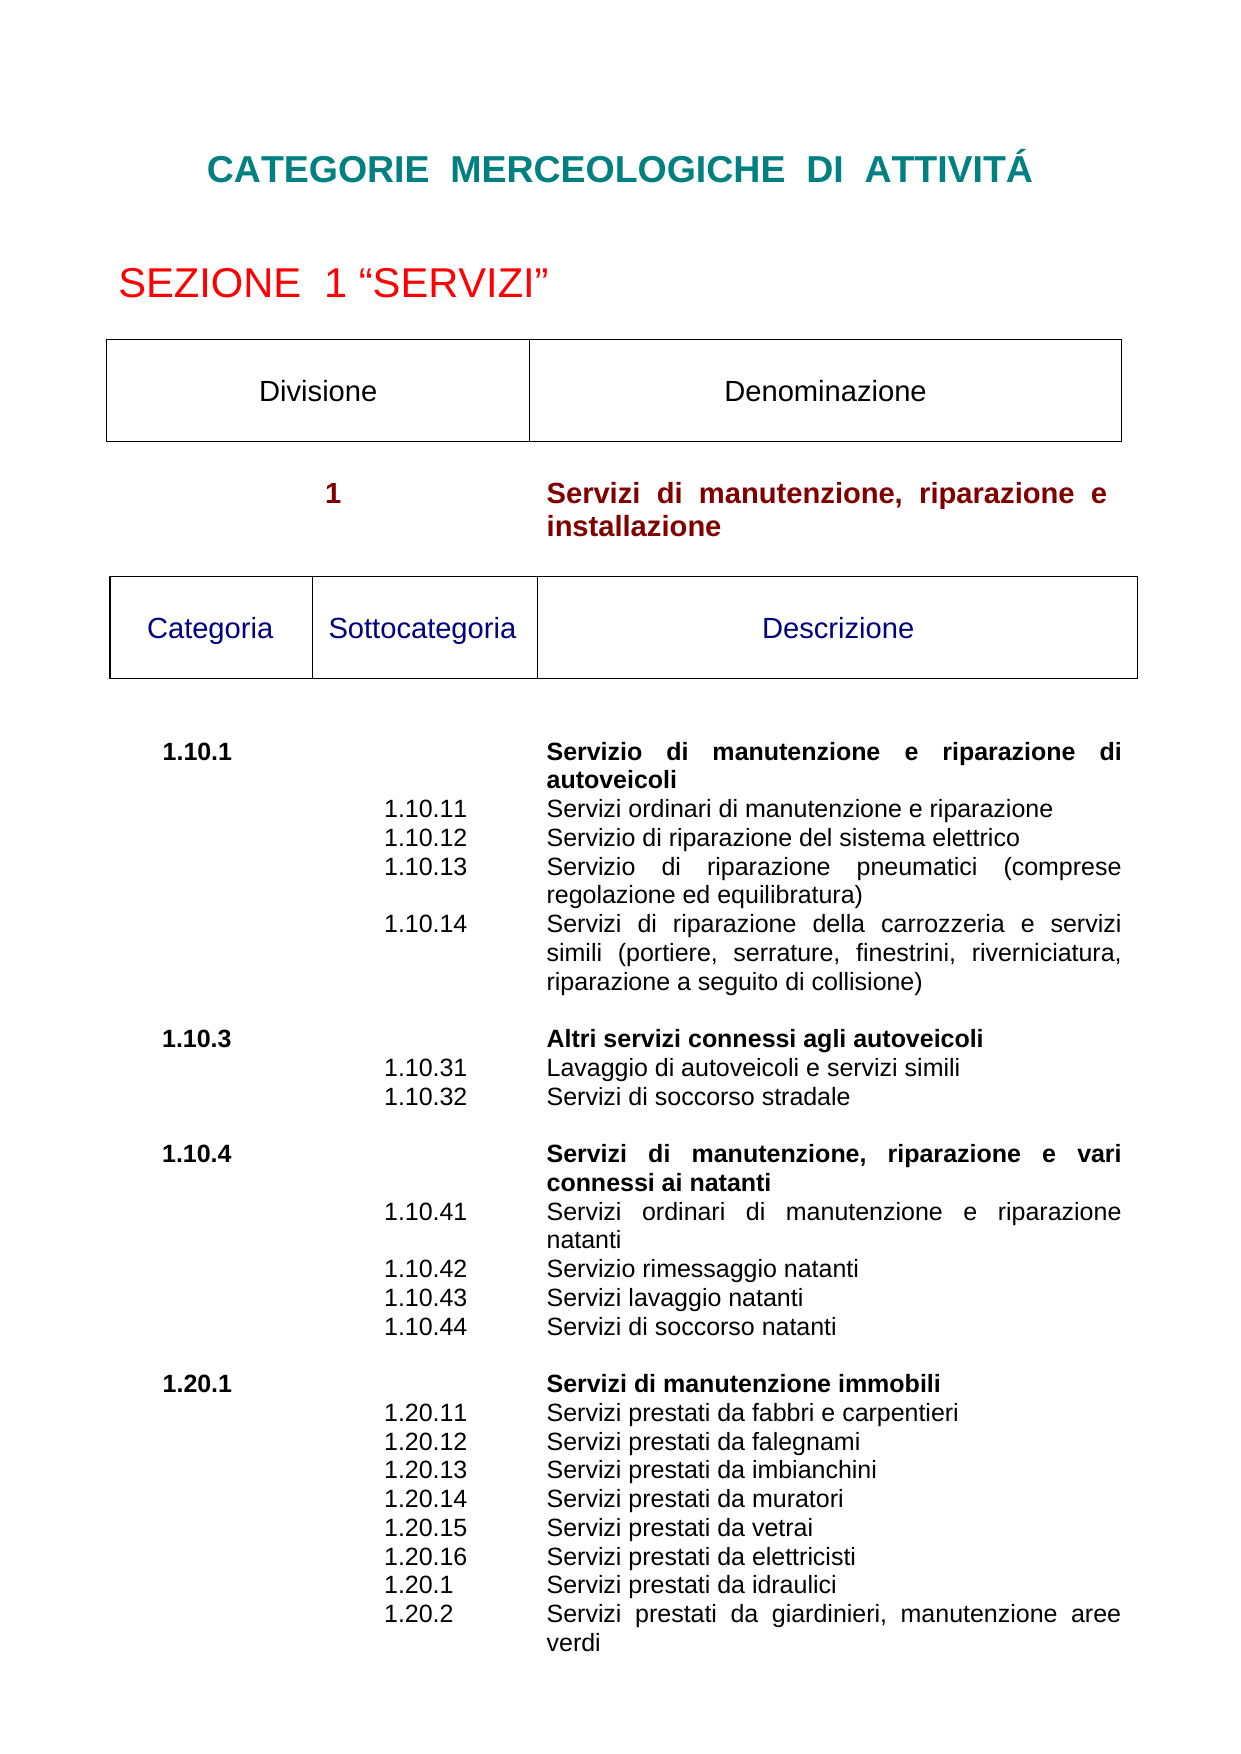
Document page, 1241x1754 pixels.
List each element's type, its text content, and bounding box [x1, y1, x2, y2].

table_header Sottocategoria [313, 577, 537, 678]
text 1.20.1 Servizi di manutenzione immobili [162, 1369, 1122, 1398]
list Servizi lavaggio natanti [384, 1283, 1122, 1311]
list Servizi prestati da giardinieri, manutenzione aree verdi [384, 1599, 1122, 1656]
list Servizi di riparazione della carrozzeria e servizi simili (portiere, serrature, finestrini, riverniciatura, riparazione a seguito di collisione) [384, 909, 1122, 995]
text 1.10.11 Servizi ordinari di manutenzione e riparazione [384, 794, 1122, 823]
table_header Categoria [111, 577, 312, 678]
subtitle CATEGORIE MERCEOLOGICHE DI ATTIVITÁ [118, 148, 1122, 191]
text 1.10.13 Servizio di riparazione pneumatici (comprese regolazione ed equilibratura) [384, 851, 1122, 909]
text 1.20.14 Servizi prestati da muratori [384, 1484, 1122, 1513]
table_header Descrizione [538, 577, 1137, 678]
list Servizi ordinari di manutenzione e riparazione natanti [384, 1196, 1122, 1254]
list Servizi di manutenzione, riparazione e vari connessi ai natanti [162, 1139, 1122, 1196]
list Servizi di soccorso stradale [384, 1081, 1122, 1110]
text 1 Servizi di manutenzione, riparazione e installazione [325, 476, 1107, 543]
text 1.20.16 Servizi prestati da elettricisti [384, 1541, 1122, 1570]
text 1.10.1 Servizio di manutenzione e riparazione di autoveicoli [162, 736, 1122, 794]
text 1.10.3 Altri servizi connessi agli autoveicoli [162, 1024, 1122, 1053]
list Servizi di soccorso natanti [384, 1311, 1122, 1340]
list Servizi prestati da idraulici [384, 1570, 1122, 1599]
table_header Denominazione [530, 340, 1121, 441]
text 1.20.12 Servizi prestati da falegnami [384, 1426, 1122, 1455]
text 1.10.12 Servizio di riparazione del sistema elettrico [384, 823, 1122, 851]
text 1.20.15 Servizi prestati da vetrai [384, 1513, 1122, 1541]
list Servizio rimessaggio natanti [384, 1254, 1122, 1283]
text 1.10.31 Lavaggio di autoveicoli e servizi simili [384, 1053, 1122, 1081]
table_header Divisione [107, 340, 529, 441]
text 1.20.13 Servizi prestati da imbianchini [384, 1455, 1122, 1484]
text 1.20.11 Servizi prestati da fabbri e carpentieri [384, 1398, 1122, 1426]
text SEZIONE 1 “SERVIZI” [118, 258, 1122, 306]
